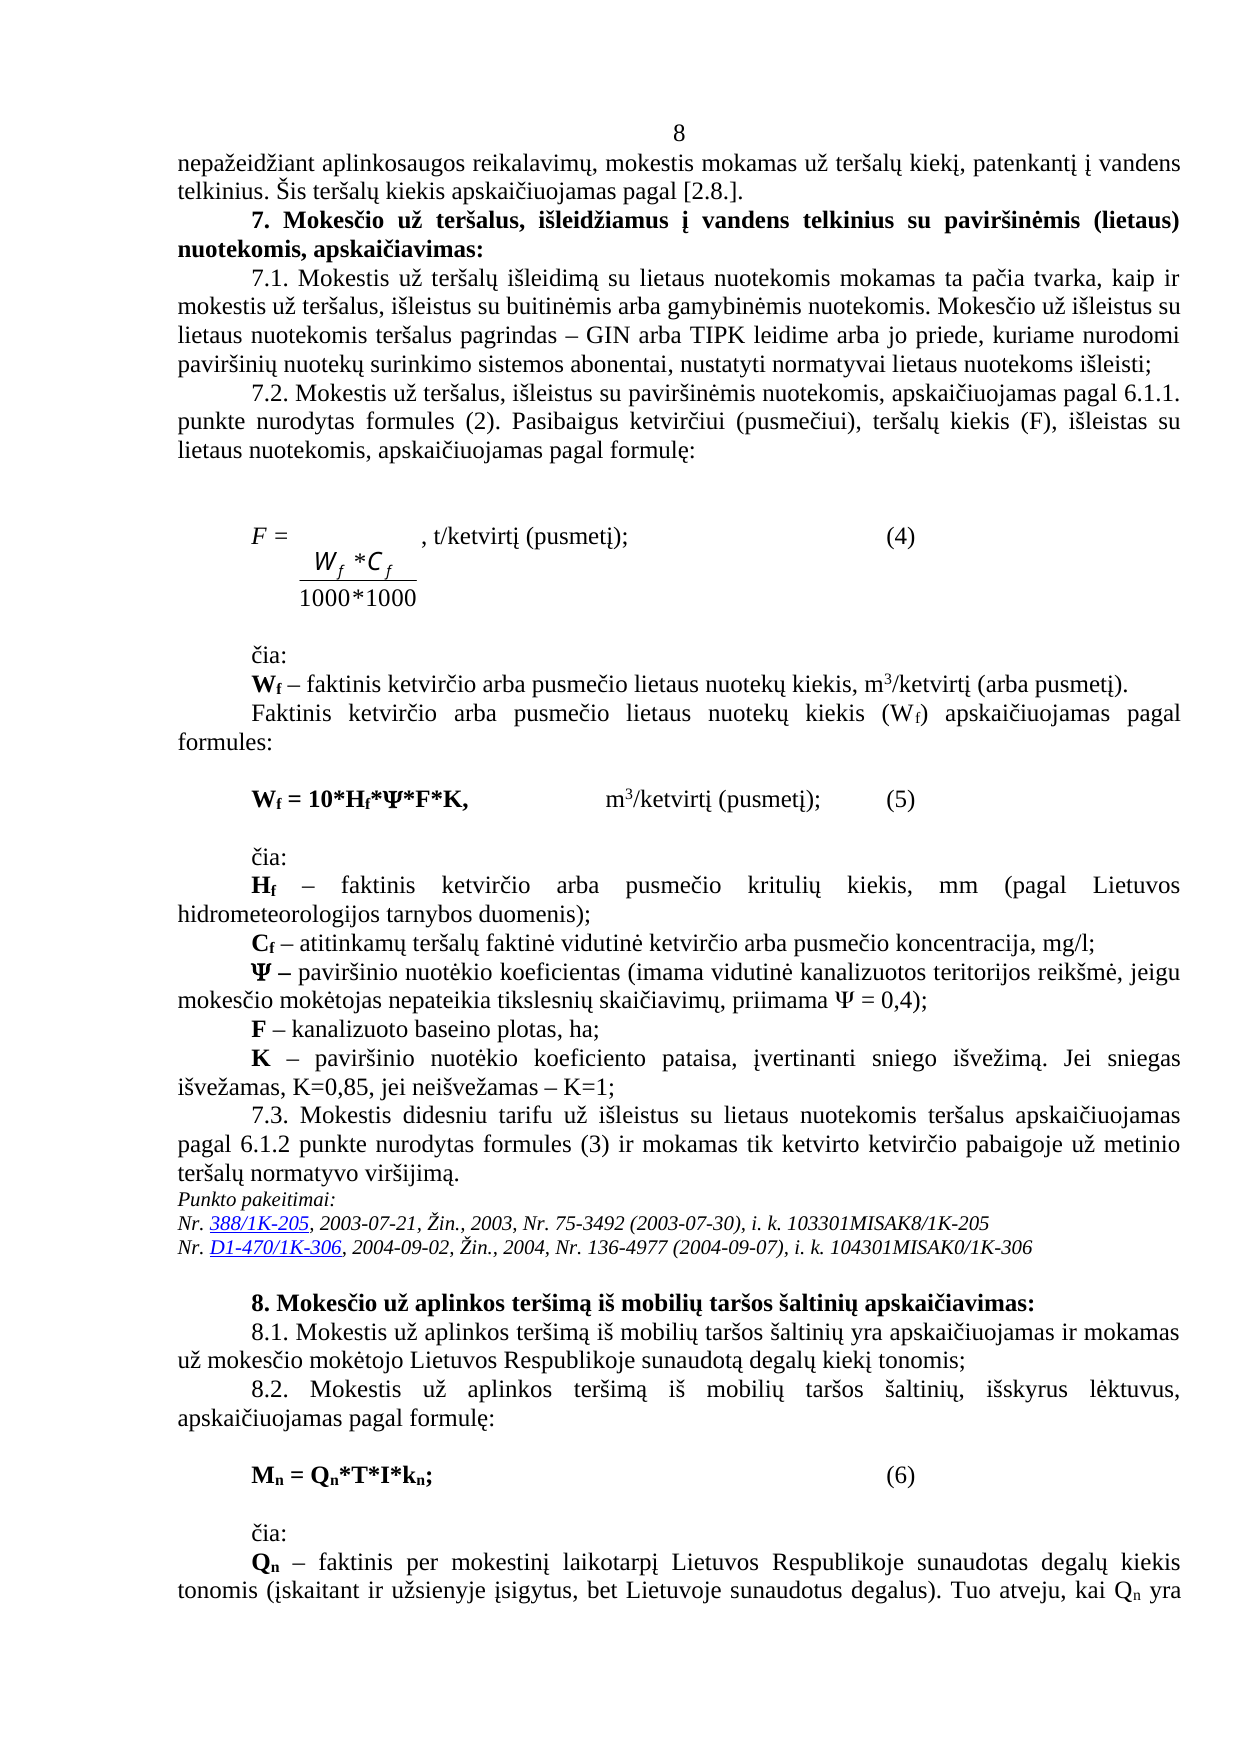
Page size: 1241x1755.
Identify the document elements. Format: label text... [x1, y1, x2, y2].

text Wf – faktinis ketvirčio arba pusmečio lietaus nuotekų kiekis, m3/ketvirtį (arba pusmetį). [177, 669, 1181, 698]
text F = , t/ketvirtį (pusmetį); (4) [177, 521, 1181, 612]
text čia: [177, 1518, 1181, 1547]
text 7.3. Mokestis didesniu tarifu už išleistus su lietaus nuotekomis teršalus apskaičiuojamas pagal 6.1.2 punkte nurodytas formules (3) ir mokamas tik ketvirto ketvirčio pabaigoje už metinio teršalų normatyvo viršijimą. [177, 1101, 1181, 1187]
text čia: [177, 842, 1181, 871]
text Nr. D1-470/1K-306, 2004-09-02, Žin., 2004, Nr. 136-4977 (2004-09-07), i. k. 104301MISAK0/1K-306 [177, 1235, 1181, 1259]
text Wf = 10*Hf*Y*F*K, m3/ketvirtį (pusmetį); (5) [177, 784, 1181, 813]
text nepažeidžiant aplinkosaugos reikalavimų, mokestis mokamas už teršalų kiekį, patenkantį į vandens telkinius. Šis teršalų kiekis apskaičiuojamas pagal [2.8.]. [177, 148, 1181, 205]
text Punkto pakeitimai: [177, 1187, 1181, 1211]
text 8.1. Mokestis už aplinkos teršimą iš mobilių taršos šaltinių yra apskaičiuojamas ir mokamas už mokesčio mokėtojo Lietuvos Respublikoje sunaudotą degalų kiekį tonomis; [177, 1317, 1181, 1374]
text čia: [177, 641, 1181, 669]
text K – paviršinio nuotėkio koeficiento pataisa, įvertinanti sniego išvežimą. Jei sniegas išvežamas, K=0,85, jei neišvežamas – K=1; [177, 1043, 1181, 1101]
text 8. Mokesčio už aplinkos teršimą iš mobilių taršos šaltinių apskaičiavimas: [177, 1288, 1181, 1317]
text Faktinis ketvirčio arba pusmečio lietaus nuotekų kiekis (Wf) apskaičiuojamas pagal formules: [177, 698, 1181, 756]
text 7. Mokesčio už teršalus, išleidžiamus į vandens telkinius su paviršinėmis (lietaus) nuotekomis, apskaičiavimas: [177, 205, 1181, 263]
text Nr. 388/1K-205, 2003-07-21, Žin., 2003, Nr. 75-3492 (2003-07-30), i. k. 103301MISAK8/1K-205 [177, 1211, 1181, 1235]
text Hf – faktinis ketvirčio arba pusmečio kritulių kiekis, mm (pagal Lietuvos hidrometeorologijos tarnybos duomenis); [177, 871, 1181, 928]
text F – kanalizuoto baseino plotas, ha; [177, 1014, 1181, 1043]
text Qn – faktinis per mokestinį laikotarpį Lietuvos Respublikoje sunaudotas degalų kiekis tonomis (įskaitant ir užsienyje įsigytus, bet Lietuvoje sunaudotus degalus). Tuo atveju, kai Qn yra [177, 1547, 1181, 1604]
text Mn = Qn*T*I*kn; (6) [177, 1460, 1181, 1489]
text Cf – atitinkamų teršalų faktinė vidutinė ketvirčio arba pusmečio koncentracija, mg/l; [177, 928, 1181, 957]
text 7.1. Mokestis už teršalų išleidimą su lietaus nuotekomis mokamas ta pačia tvarka, kaip ir mokestis už teršalus, išleistus su buitinėmis arba gamybinėmis nuotekomis. Mokesčio už išleistus su lietaus nuotekomis teršalus pagrindas – GIN arba TIPK leidime arba jo priede, kuriame nurodomi paviršinių nuotekų surinkimo sistemos abonentai, nustatyti normatyvai lietaus nuotekoms išleisti; [177, 263, 1181, 378]
text 7.2. Mokestis už teršalus, išleistus su paviršinėmis nuotekomis, apskaičiuojamas pagal 6.1.1. punkte nurodytas formules (2). Pasibaigus ketvirčiui (pusmečiui), teršalų kiekis (F), išleistas su lietaus nuotekomis, apskaičiuojamas pagal formulę: [177, 378, 1181, 464]
text 8.2. Mokestis už aplinkos teršimą iš mobilių taršos šaltinių, išskyrus lėktuvus, apskaičiuojamas pagal formulę: [177, 1374, 1181, 1432]
text Y – paviršinio nuotėkio koeficientas (imama vidutinė kanalizuotos teritorijos reikšmė, jeigu mokesčio mokėtojas nepateikia tikslesnių skaičiavimų, priimama Y = 0,4); [177, 957, 1181, 1014]
